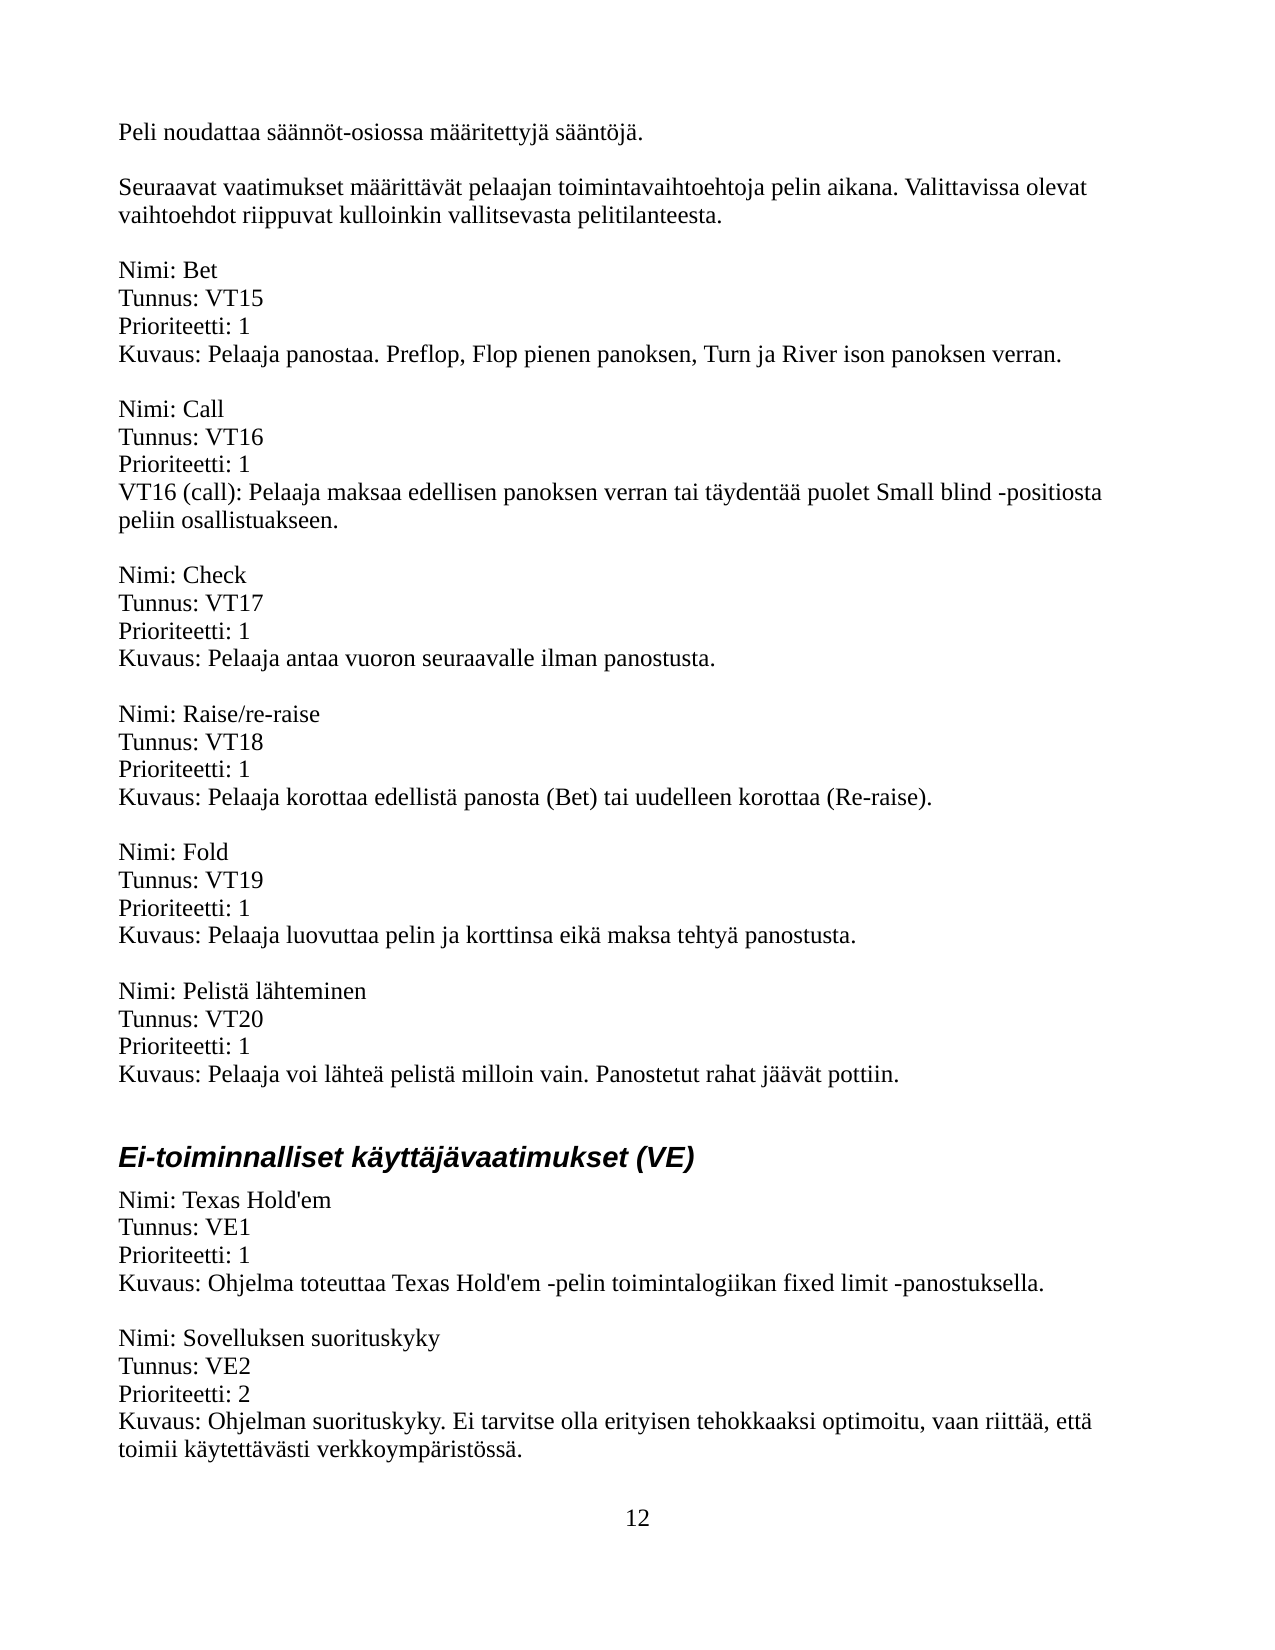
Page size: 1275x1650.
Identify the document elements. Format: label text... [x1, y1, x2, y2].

text Kuvaus: Pelaaja voi lähteä pelistä milloin vain. Panostetut rahat jäävät pottiin. [118, 1060, 1157, 1088]
text Prioriteetti: 1 [118, 312, 1157, 340]
text Tunnus: VE1 [118, 1213, 1157, 1241]
text Nimi: Texas Hold'em [118, 1186, 1157, 1213]
text Tunnus: VE2 [118, 1352, 1157, 1380]
text Prioriteetti: 1 [118, 1032, 1157, 1060]
text Nimi: Call [118, 395, 1157, 423]
text Kuvaus: Pelaaja panostaa. Preflop, Flop pienen panoksen, Turn ja River ison panoksen verran. [118, 340, 1157, 367]
text Prioriteetti: 2 [118, 1380, 1157, 1407]
text Kuvaus: Pelaaja antaa vuoron seuraavalle ilman panostusta. [118, 644, 1157, 672]
text peliin osallistuakseen. [118, 506, 1157, 534]
text Tunnus: VT17 [118, 589, 1157, 617]
text Tunnus: VT16 [118, 423, 1157, 451]
text Nimi: Bet [118, 257, 1157, 284]
subtitle Ei-toiminnalliset käyttäjävaatimukset (VE) [118, 1141, 1157, 1173]
text Kuvaus: Pelaaja luovuttaa pelin ja korttinsa eikä maksa tehtyä panostusta. [118, 922, 1157, 949]
text Nimi: Fold [118, 838, 1157, 866]
text Nimi: Raise/re-raise [118, 700, 1157, 728]
text Kuvaus: Pelaaja korottaa edellistä panosta (Bet) tai uudelleen korottaa (Re-raise). [118, 783, 1157, 811]
text Tunnus: VT19 [118, 866, 1157, 894]
text Nimi: Sovelluksen suorituskyky [118, 1324, 1157, 1352]
text Prioriteetti: 1 [118, 1241, 1157, 1269]
text Peli noudattaa säännöt-osiossa määritettyjä sääntöjä. [118, 118, 1157, 146]
text Kuvaus: Ohjelma toteuttaa Texas Hold'em -pelin toimintalogiikan fixed limit -panostuksella. [118, 1269, 1157, 1297]
text Prioriteetti: 1 [118, 451, 1157, 478]
text VT16 (call): Pelaaja maksaa edellisen panoksen verran tai täydentää puolet Small blind -positiosta [118, 478, 1157, 506]
text Tunnus: VT20 [118, 1005, 1157, 1032]
text Prioriteetti: 1 [118, 755, 1157, 783]
text Nimi: Check [118, 561, 1157, 589]
text Seuraavat vaatimukset määrittävät pelaajan toimintavaihtoehtoja pelin aikana. Valittavissa olevat vaihtoehdot riippuvat kulloinkin vallitsevasta pelitilanteesta. [118, 173, 1157, 229]
text Tunnus: VT15 [118, 284, 1157, 312]
text Prioriteetti: 1 [118, 894, 1157, 922]
text Nimi: Pelistä lähteminen [118, 977, 1157, 1005]
text Prioriteetti: 1 [118, 617, 1157, 644]
text Kuvaus: Ohjelman suorituskyky. Ei tarvitse olla erityisen tehokkaaksi optimoitu, vaan riittää, että toimii käytettävästi verkkoympäristössä. [118, 1407, 1157, 1463]
text Tunnus: VT18 [118, 728, 1157, 755]
